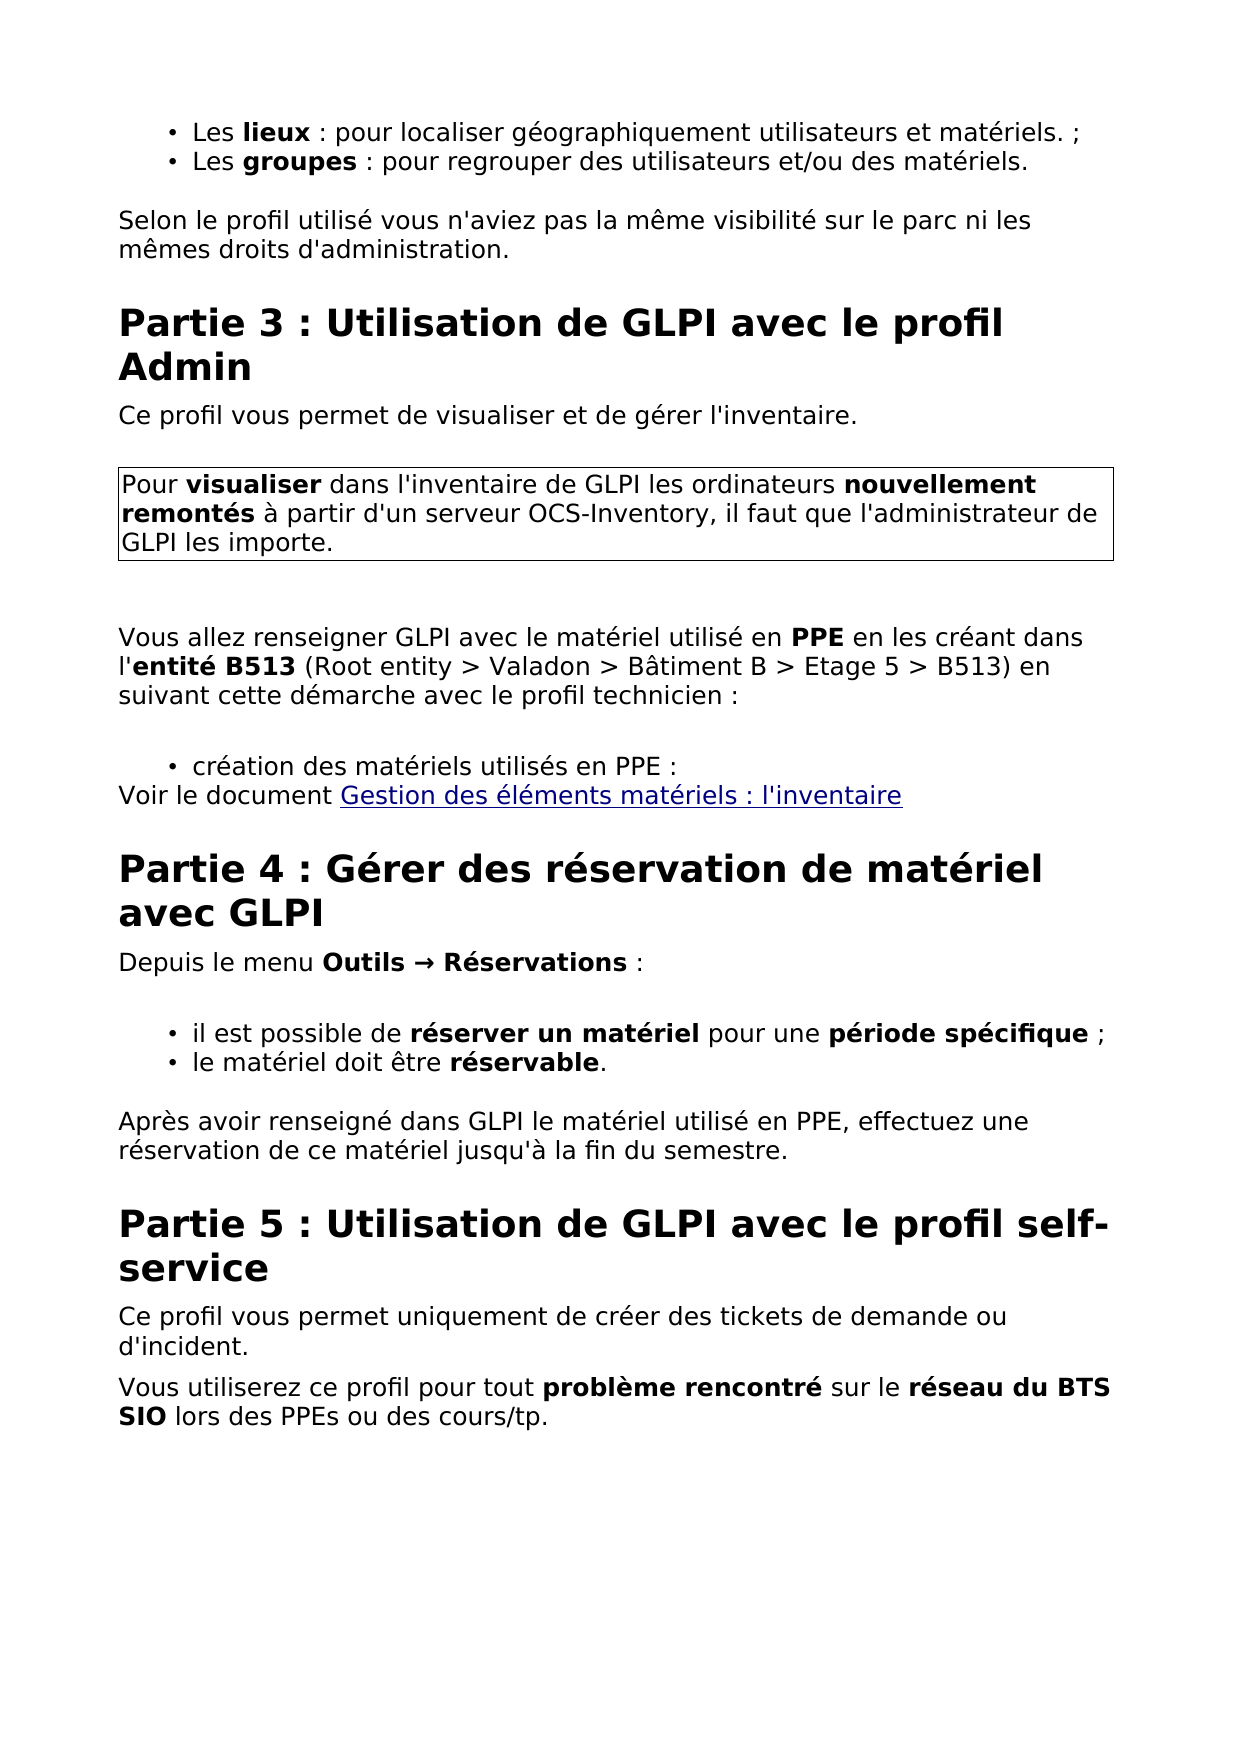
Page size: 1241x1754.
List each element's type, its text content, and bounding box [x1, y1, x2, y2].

text Après avoir renseigné dans GLPI le matériel utilisé en PPE, effectuez une réservation de ce matériel jusqu'à la fin du semestre. [118, 1107, 1122, 1165]
text Vous allez renseigner GLPI avec le matériel utilisé en PPE en les créant dans l'entité B513 (Root entity > Valadon > Bâtiment B > Etage 5 > B513) en suivant cette démarche avec le profil technicien : [118, 623, 1122, 710]
subtitle Partie 3 : Utilisation de GLPI avec le profil Admin [118, 302, 1122, 389]
text Voir le document Gestion des éléments matériels : l'inventaire [118, 781, 1122, 811]
subtitle Partie 4 : Gérer des réservation de matériel avec GLPI [118, 848, 1122, 935]
text Vous utiliserez ce profil pour tout problème rencontré sur le réseau du BTS SIO lors des PPEs ou des cours/tp. [118, 1373, 1122, 1432]
text Selon le profil utilisé vous n'aviez pas la même visibilité sur le parc ni les mêmes droits d'administration. [118, 206, 1122, 264]
list Les groupes : pour regrouper des utilisateurs et/ou des matériels. [177, 147, 1122, 176]
text Ce profil vous permet de visualiser et de gérer l'inventaire. [118, 402, 1122, 431]
text Depuis le menu Outils → Réservations : [118, 948, 1122, 977]
list création des matériels utilisés en PPE : [177, 752, 1122, 781]
list le matériel doit être réservable. [177, 1048, 1122, 1077]
subtitle Partie 5 : Utilisation de GLPI avec le profil self-service [118, 1203, 1122, 1290]
list Les lieux : pour localiser géographiquement utilisateurs et matériels. ; [177, 118, 1122, 147]
text Ce profil vous permet uniquement de créer des tickets de demande ou d'incident. [118, 1302, 1122, 1361]
list il est possible de réserver un matériel pour une période spécifique ; [177, 1019, 1122, 1048]
table_header Pour visualiser dans l'inventaire de GLPI les ordinateurs nouvellement remontés à partir d'un serveur OCS-Inventory, il faut que l'administrateur de GLPI les importe. [119, 468, 1113, 560]
